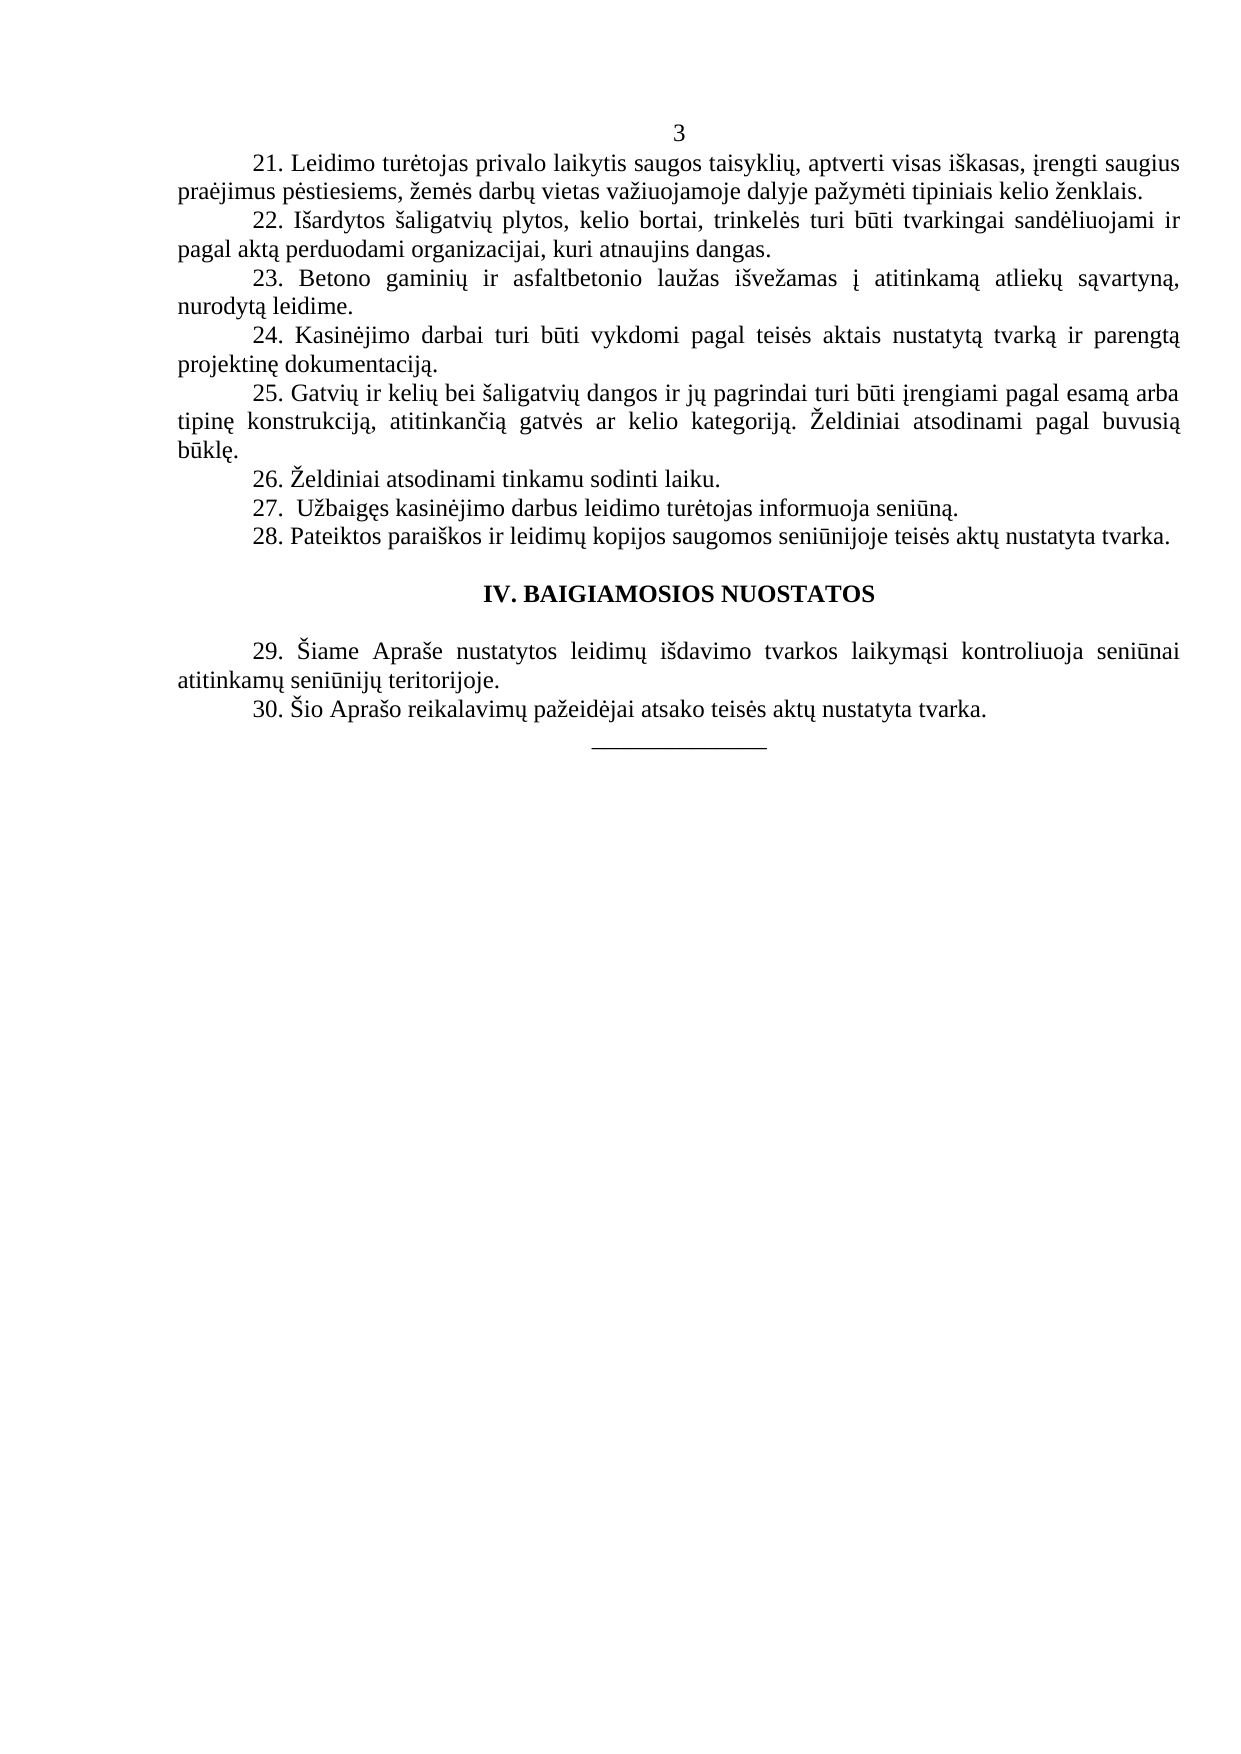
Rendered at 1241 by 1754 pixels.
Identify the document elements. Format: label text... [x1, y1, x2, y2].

text 30. Šio Aprašo reikalavimų pažeidėjai atsako teisės aktų nustatyta tvarka. [177, 694, 1181, 723]
text 28. Pateiktos paraiškos ir leidimų kopijos saugomos seniūnijoje teisės aktų nustatyta tvarka. [177, 521, 1181, 550]
text ______________ [177, 723, 1181, 751]
text 27. Užbaigęs kasinėjimo darbus leidimo turėtojas informuoja seniūną. [177, 493, 1181, 521]
text 22. Išardytos šaligatvių plytos, kelio bortai, trinkelės turi būti tvarkingai sandėliuojami ir pagal aktą perduodami organizacijai, kuri atnaujins dangas. [177, 205, 1181, 263]
text IV. BAIGIAMOSIOS NUOSTATOS [177, 579, 1181, 608]
text 23. Betono gaminių ir asfaltbetonio laužas išvežamas į atitinkamą atliekų sąvartyną, nurodytą leidime. [177, 263, 1181, 320]
text 21. Leidimo turėtojas privalo laikytis saugos taisyklių, aptverti visas iškasas, įrengti saugius praėjimus pėstiesiems, žemės darbų vietas važiuojamoje dalyje pažymėti tipiniais kelio ženklais. [177, 148, 1181, 205]
text 24. Kasinėjimo darbai turi būti vykdomi pagal teisės aktais nustatytą tvarką ir parengtą projektinę dokumentaciją. [177, 320, 1181, 378]
text 25. Gatvių ir kelių bei šaligatvių dangos ir jų pagrindai turi būti įrengiami pagal esamą arba tipinę konstrukciją, atitinkančią gatvės ar kelio kategoriją. Želdiniai atsodinami pagal buvusią būklę. [177, 378, 1181, 464]
text 26. Želdiniai atsodinami tinkamu sodinti laiku. [177, 464, 1181, 493]
text 29. Šiame Apraše nustatytos leidimų išdavimo tvarkos laikymąsi kontroliuoja seniūnai atitinkamų seniūnijų teritorijoje. [177, 636, 1181, 694]
